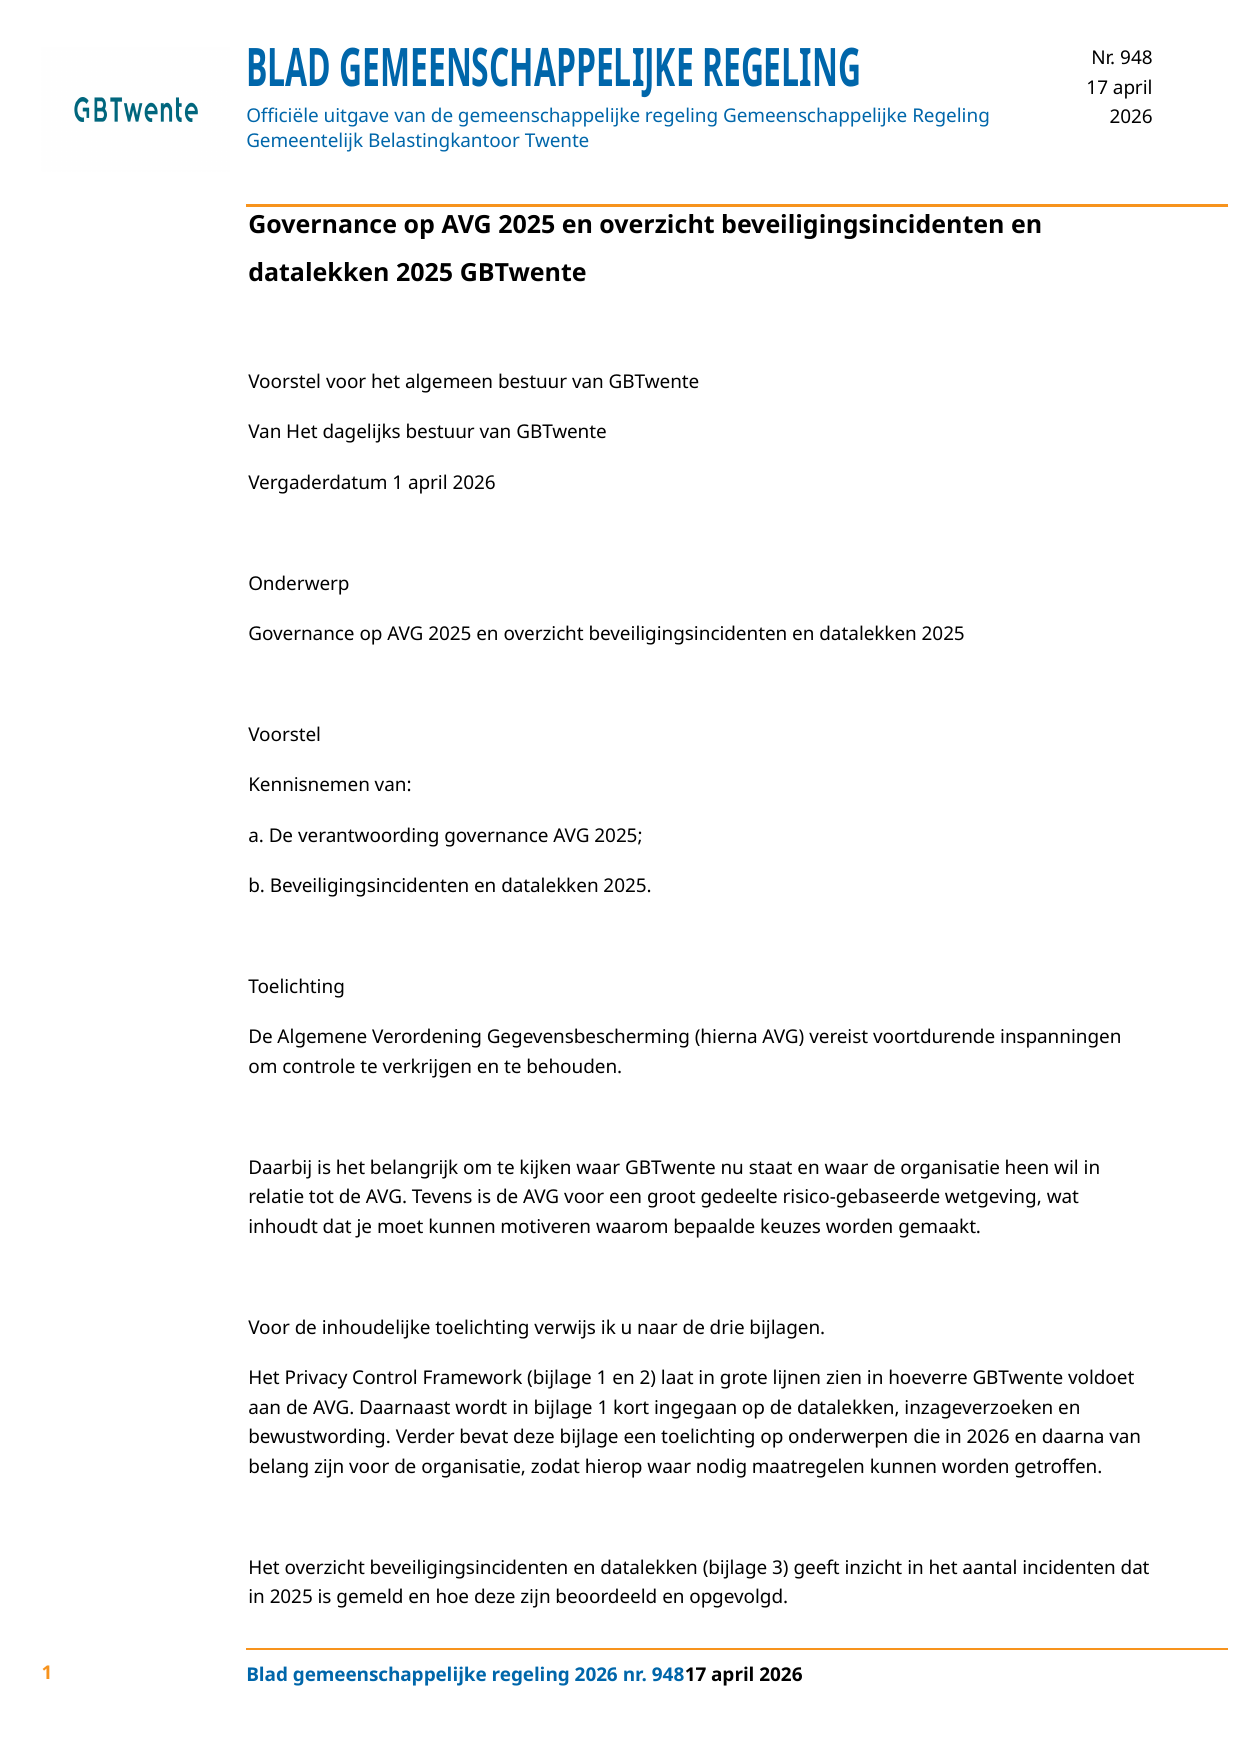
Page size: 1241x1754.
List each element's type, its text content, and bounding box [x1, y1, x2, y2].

text b. Beveiligingsincidenten en datalekken 2025. [248, 872, 1152, 898]
text Het Privacy Control Framework (bijlage 1 en 2) laat in grote lijnen zien in hoeverre GBTwente voldoet aan de AVG. Daarnaast wordt in bijlage 1 kort ingegaan op de datalekken, inzageverzoeken en bewustwording. Verder bevat deze bijlage een toelichting op onderwerpen die in 2026 en daarna van belang zijn voor de organisatie, zodat hierop waar nodig maatregelen kunnen worden getroffen. [248, 1364, 1152, 1479]
text Daarbij is het belangrijk om te kijken waar GBTwente nu staat en waar de organisatie heen wil in relatie tot de AVG. Tevens is de AVG voor een groot gedeelte risico-gebaseerde wetgeving, wat inhoudt dat je moet kunnen motiveren waarom bepaalde keuzes worden gemaakt. [248, 1154, 1152, 1239]
picture [41, 47, 231, 172]
text a. De verantwoording governance AVG 2025; [248, 822, 1152, 848]
text Governance op AVG 2025 en overzicht beveiligingsincidenten en datalekken 2025 [248, 620, 1152, 646]
text Governance op AVG 2025 en overzicht beveiligingsincidenten en datalekken 2025 GBTwente [248, 207, 1152, 288]
text Van Het dagelijks bestuur van GBTwente [248, 419, 1152, 444]
text De Algemene Verordening Gegevensbescherming (hierna AVG) vereist voortdurende inspanningen om controle te verkrijgen en te behouden. [248, 1024, 1152, 1079]
text Toelichting [248, 973, 1152, 999]
text Onderwerp [248, 570, 1152, 596]
text Voor de inhoudelijke toelichting verwijs ik u naar de drie bijlagen. [248, 1314, 1152, 1340]
text Het overzicht beveiligingsincidenten en datalekken (bijlage 3) geeft inzicht in het aantal incidenten dat in 2025 is gemeld en hoe deze zijn beoordeeld en opgevolgd. [248, 1554, 1152, 1609]
text Kennisnemen van: [248, 772, 1152, 797]
text Vergaderdatum 1 april 2026 [248, 469, 1152, 495]
text Voorstel [248, 721, 1152, 747]
text Voorstel voor het algemeen bestuur van GBTwente [248, 368, 1152, 394]
